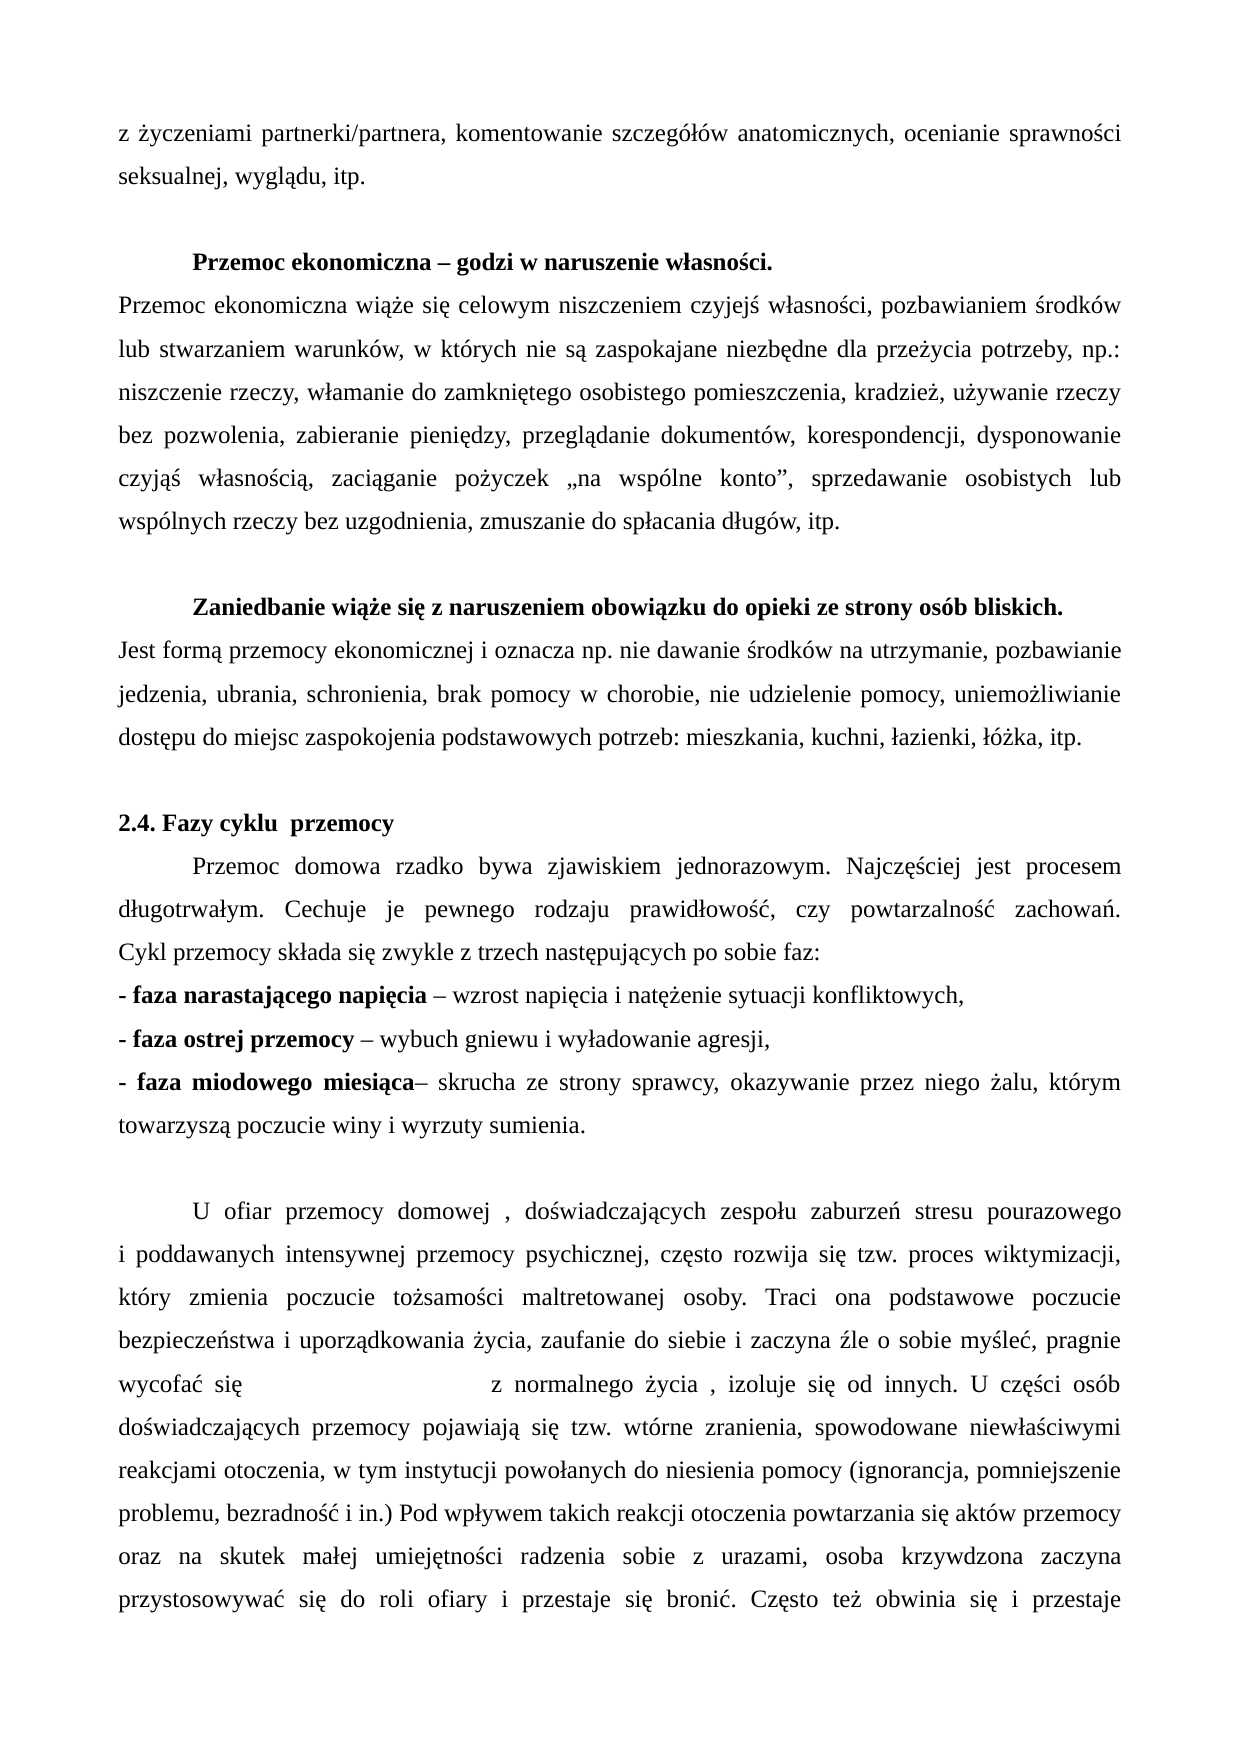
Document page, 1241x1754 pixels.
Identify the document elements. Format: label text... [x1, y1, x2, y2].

text - faza miodowego miesiąca– skrucha ze strony sprawcy, okazywanie przez niego żalu, którym towarzyszą poczucie winy i wyrzuty sumienia. [118, 1067, 1122, 1139]
text - faza narastającego napięcia – wzrost napięcia i natężenie sytuacji konfliktowych, [118, 981, 1122, 1009]
text Jest formą przemocy ekonomicznej i oznacza np. nie dawanie środków na utrzymanie, pozbawianie jedzenia, ubrania, schronienia, brak pomocy w chorobie, nie udzielenie pomocy, uniemożliwianie dostępu do miejsc zaspokojenia podstawowych potrzeb: mieszkania, kuchni, łazienki, łóżka, itp. [118, 636, 1122, 751]
text Przemoc ekonomiczna wiąże się celowym niszczeniem czyjejś własności, pozbawianiem środków lub stwarzaniem warunków, w których nie są zaspokajane niezbędne dla przeżycia potrzeby, np.: niszczenie rzeczy, włamanie do zamkniętego osobistego pomieszczenia, kradzież, używanie rzeczy bez pozwolenia, zabieranie pieniędzy, przeglądanie dokumentów, korespondencji, dysponowanie czyjąś własnością, zaciąganie pożyczek „na wspólne konto”, sprzedawanie osobistych lub wspólnych rzeczy bez uzgodnienia, zmuszanie do spłacania długów, itp. [118, 291, 1122, 535]
text Przemoc domowa rzadko bywa zjawiskiem jednorazowym. Najczęściej jest procesem długotrwałym. Cechuje je pewnego rodzaju prawidłowość, czy powtarzalność zachowań. Cykl przemocy składa się zwykle z trzech następujących po sobie faz: [118, 851, 1122, 966]
text - faza ostrej przemocy – wybuch gniewu i wyładowanie agresji, [118, 1024, 1122, 1052]
text Przemoc ekonomiczna – godzi w naruszenie własności. [118, 247, 1122, 276]
text U ofiar przemocy domowej , doświadczających zespołu zaburzeń stresu pourazowego i poddawanych intensywnej przemocy psychicznej, często rozwija się tzw. proces wiktymizacji, który zmienia poczucie tożsamości maltretowanej osoby. Traci ona podstawowe poczucie bezpieczeństwa i uporządkowania życia, zaufanie do siebie i zaczyna źle o sobie myśleć, pragnie wycofać się z normalnego życia , izoluje się od innych. U części osób doświadczających przemocy pojawiają się tzw. wtórne zranienia, spowodowane niewłaściwymi reakcjami otoczenia, w tym instytucji powołanych do niesienia pomocy (ignorancja, pomniejszenie problemu, bezradność i in.) Pod wpływem takich reakcji otoczenia powtarzania się aktów przemocy oraz na skutek małej umiejętności radzenia sobie z urazami, osoba krzywdzona zaczyna przystosowywać się do roli ofiary i przestaje się bronić. Często też obwinia się i przestaje [118, 1196, 1122, 1613]
text 2.4. Fazy cyklu przemocy [118, 808, 1122, 837]
text z życzeniami partnerki/partnera, komentowanie szczegółów anatomicznych, ocenianie sprawności seksualnej, wyglądu, itp. [118, 118, 1122, 190]
text Zaniedbanie wiąże się z naruszeniem obowiązku do opieki ze strony osób bliskich. [118, 592, 1122, 621]
